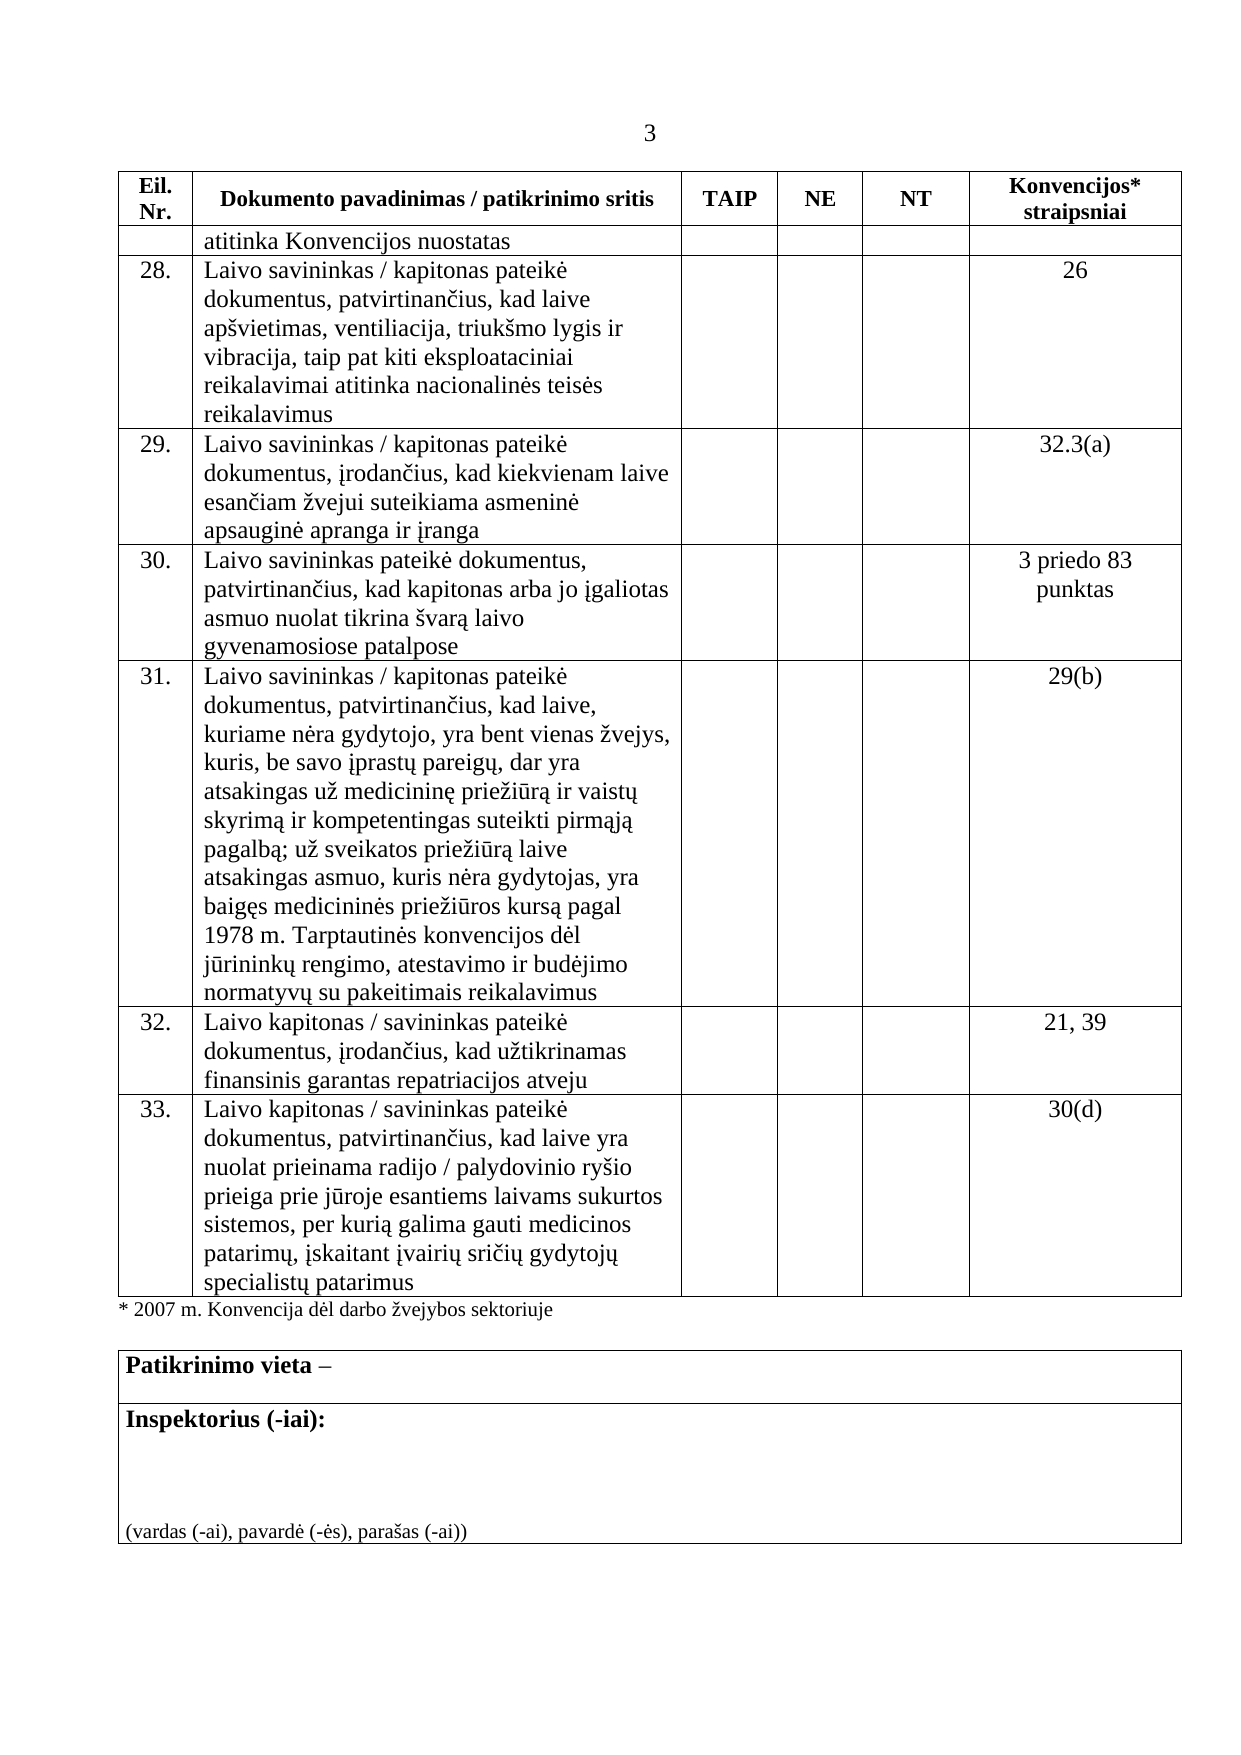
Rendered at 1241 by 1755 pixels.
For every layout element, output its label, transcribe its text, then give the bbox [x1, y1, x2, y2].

table_cell [778, 256, 862, 428]
table_cell [778, 1095, 862, 1296]
table_header Patikrinimo vieta – [119, 1351, 1181, 1403]
table_cell [682, 1007, 777, 1093]
table_cell [778, 1007, 862, 1093]
table_cell Laivo savininkas / kapitonas pateikė dokumentus, įrodančius, kad kiekvienam laive esančiam žvejui suteikiama asmeninė apsauginė apranga ir įranga [193, 429, 681, 544]
table_cell [778, 429, 862, 544]
table_cell [778, 545, 862, 660]
table_cell [682, 256, 777, 428]
table_header TAIP [682, 172, 777, 225]
table_cell atitinka Konvencijos nuostatas [193, 226, 681, 254]
table_cell 26 [970, 256, 1181, 428]
table_cell [682, 661, 777, 1006]
table_cell [682, 429, 777, 544]
table_cell 31. [119, 661, 192, 1006]
table_header NT [863, 172, 969, 225]
table_header Dokumento pavadinimas / patikrinimo sritis [193, 172, 681, 225]
table_cell [119, 226, 192, 254]
table_cell Inspektorius (-iai): (vardas (-ai), pavardė (-ės), parašas (-ai)) [119, 1404, 1181, 1543]
table_header Konvencijos* straipsniai [970, 172, 1181, 225]
table_cell [863, 1095, 969, 1296]
table_cell Laivo savininkas / kapitonas pateikė dokumentus, patvirtinančius, kad laive apšvietimas, ventiliacija, triukšmo lygis ir vibracija, taip pat kiti eksploataciniai reikalavimai atitinka nacionalinės teisės reikalavimus [193, 256, 681, 428]
table_header Eil. Nr. [119, 172, 192, 225]
table_cell 30. [119, 545, 192, 660]
table_cell [682, 226, 777, 254]
table_cell 32. [119, 1007, 192, 1093]
table_cell 29. [119, 429, 192, 544]
table_header NE [778, 172, 862, 225]
table_cell [778, 226, 862, 254]
table_cell 3 priedo 83 punktas [970, 545, 1181, 660]
table_cell [863, 545, 969, 660]
table_cell [682, 545, 777, 660]
table_cell [778, 661, 862, 1006]
text * 2007 m. Konvencija dėl darbo žvejybos sektoriuje [118, 1297, 1181, 1321]
table_cell [863, 226, 969, 254]
table_cell Laivo kapitonas / savininkas pateikė dokumentus, įrodančius, kad užtikrinamas finansinis garantas repatriacijos atveju [193, 1007, 681, 1093]
table_cell Laivo savininkas pateikė dokumentus, patvirtinančius, kad kapitonas arba jo įgaliotas asmuo nuolat tikrina švarą laivo gyvenamosiose patalpose [193, 545, 681, 660]
table_cell 29(b) [970, 661, 1181, 1006]
table_cell [863, 661, 969, 1006]
table_cell [970, 226, 1181, 254]
table_cell Laivo savininkas / kapitonas pateikė dokumentus, patvirtinančius, kad laive, kuriame nėra gydytojo, yra bent vienas žvejys, kuris, be savo įprastų pareigų, dar yra atsakingas už medicininę priežiūrą ir vaistų skyrimą ir kompetentingas suteikti pirmąją pagalbą; už sveikatos priežiūrą laive atsakingas asmuo, kuris nėra gydytojas, yra baigęs medicininės priežiūros kursą pagal 1978 m. Tarptautinės konvencijos dėl jūrininkų rengimo, atestavimo ir budėjimo normatyvų su pakeitimais reikalavimus [193, 661, 681, 1006]
table_cell 21, 39 [970, 1007, 1181, 1093]
table_cell [863, 256, 969, 428]
table_cell 30(d) [970, 1095, 1181, 1296]
table_cell 33. [119, 1095, 192, 1296]
table_cell 28. [119, 256, 192, 428]
table_cell [863, 1007, 969, 1093]
table_cell [682, 1095, 777, 1296]
table_cell Laivo kapitonas / savininkas pateikė dokumentus, patvirtinančius, kad laive yra nuolat prieinama radijo / palydovinio ryšio prieiga prie jūroje esantiems laivams sukurtos sistemos, per kurią galima gauti medicinos patarimų, įskaitant įvairių sričių gydytojų specialistų patarimus [193, 1095, 681, 1296]
table_cell [863, 429, 969, 544]
table_cell 32.3(a) [970, 429, 1181, 544]
